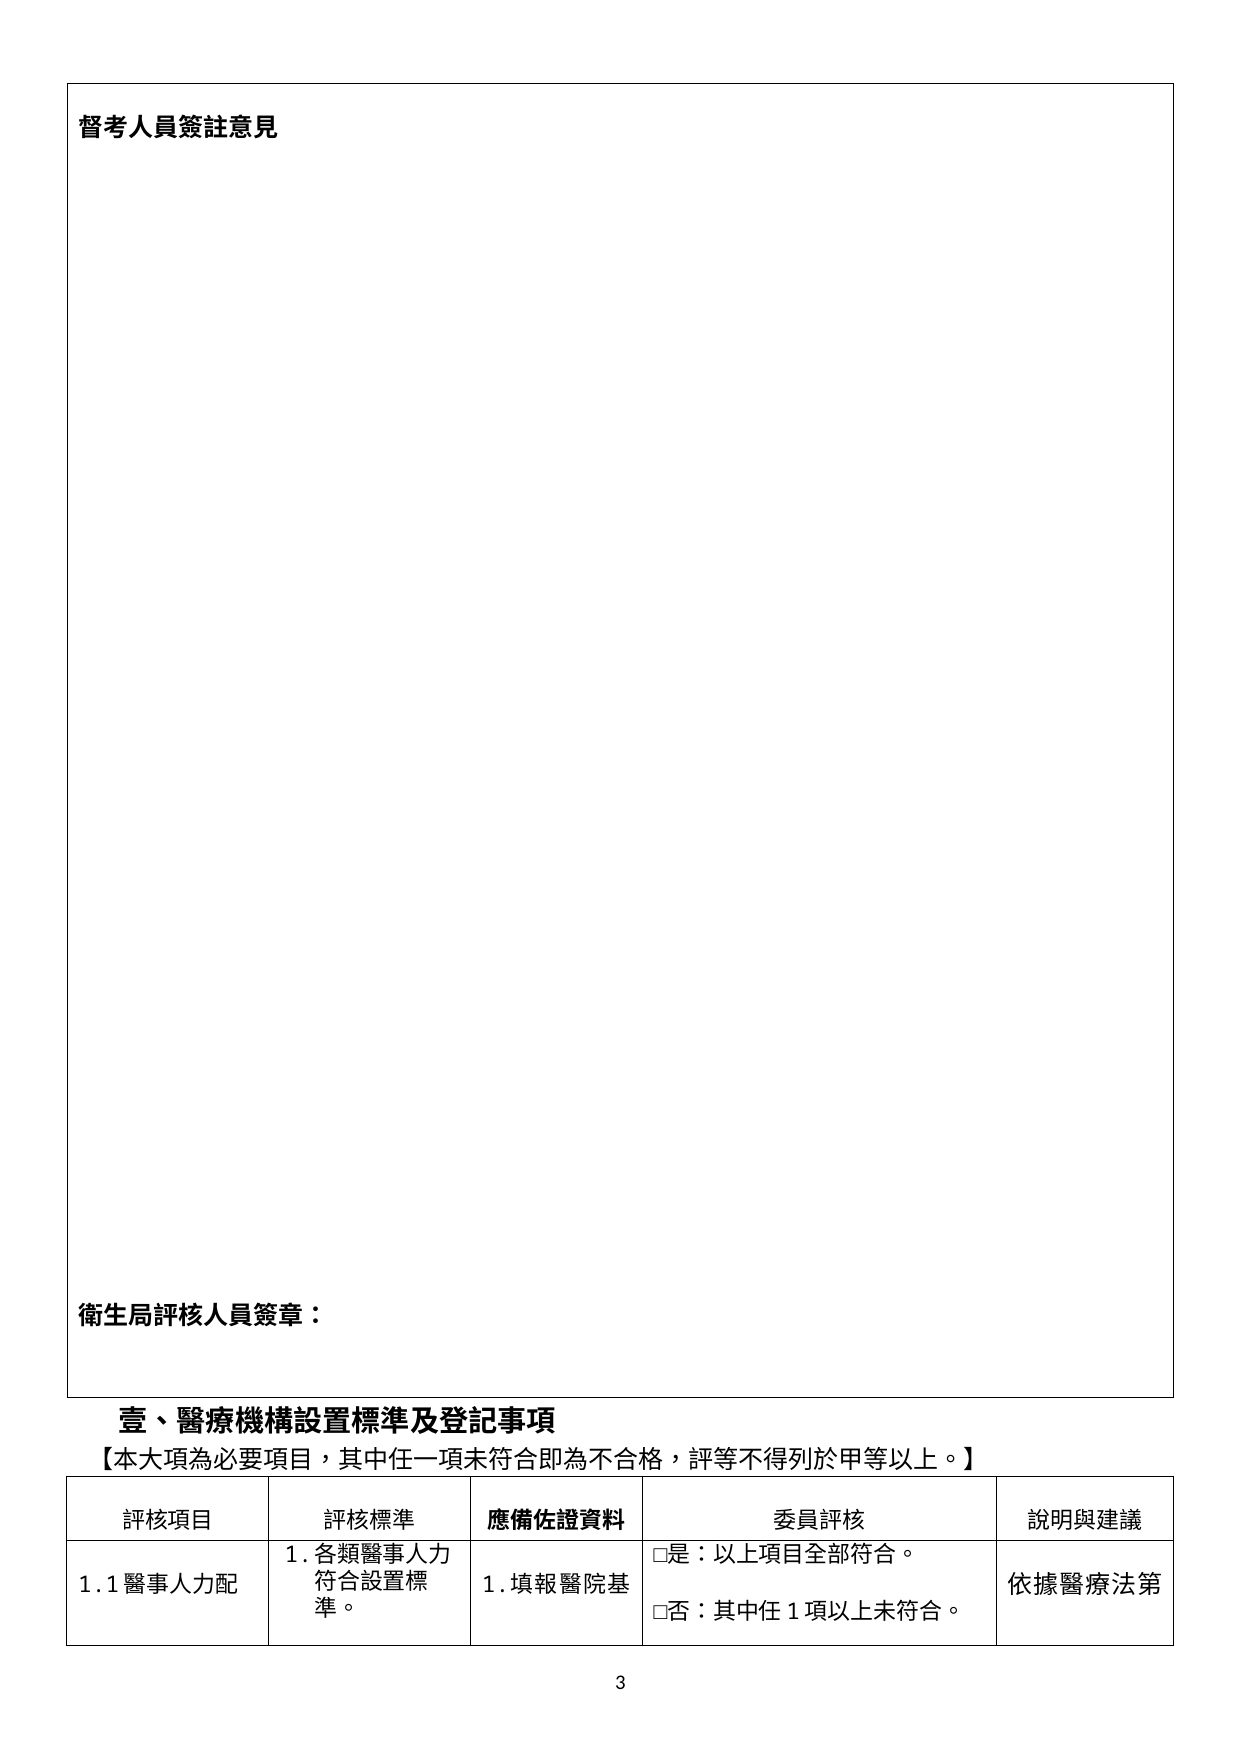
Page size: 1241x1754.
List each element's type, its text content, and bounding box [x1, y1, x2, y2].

table_header 應備佐證資料 [471, 1477, 642, 1540]
table_cell 督考人員簽註意見 衛生局評核人員簽章： [68, 84, 1173, 1397]
table_cell □是：以上項目全部符合。 □否：其中任1項以上未符合。 [643, 1541, 996, 1644]
table_header 委員評核 [643, 1477, 996, 1540]
table_cell 1.填報醫院基 [471, 1541, 642, 1644]
table_header 評核標準 [269, 1477, 470, 1540]
table_cell 各類醫事人力符合設置標準。 各類病床及設施設備符合設置標準。 平面配置圖與實地相符。 [269, 1541, 470, 1644]
table_header 說明與建議 [997, 1477, 1173, 1540]
text 壹、醫療機構設置標準及登記事項 [118, 1398, 1122, 1440]
text 【本大項為必要項目，其中任一項未符合即為不合格，評等不得列於甲等以上。】 [88, 1440, 1122, 1476]
table_header 評核項目 [67, 1477, 268, 1540]
table_cell 1.1醫事人力配 [67, 1541, 268, 1644]
table_cell 依據醫療法第 [997, 1541, 1173, 1644]
